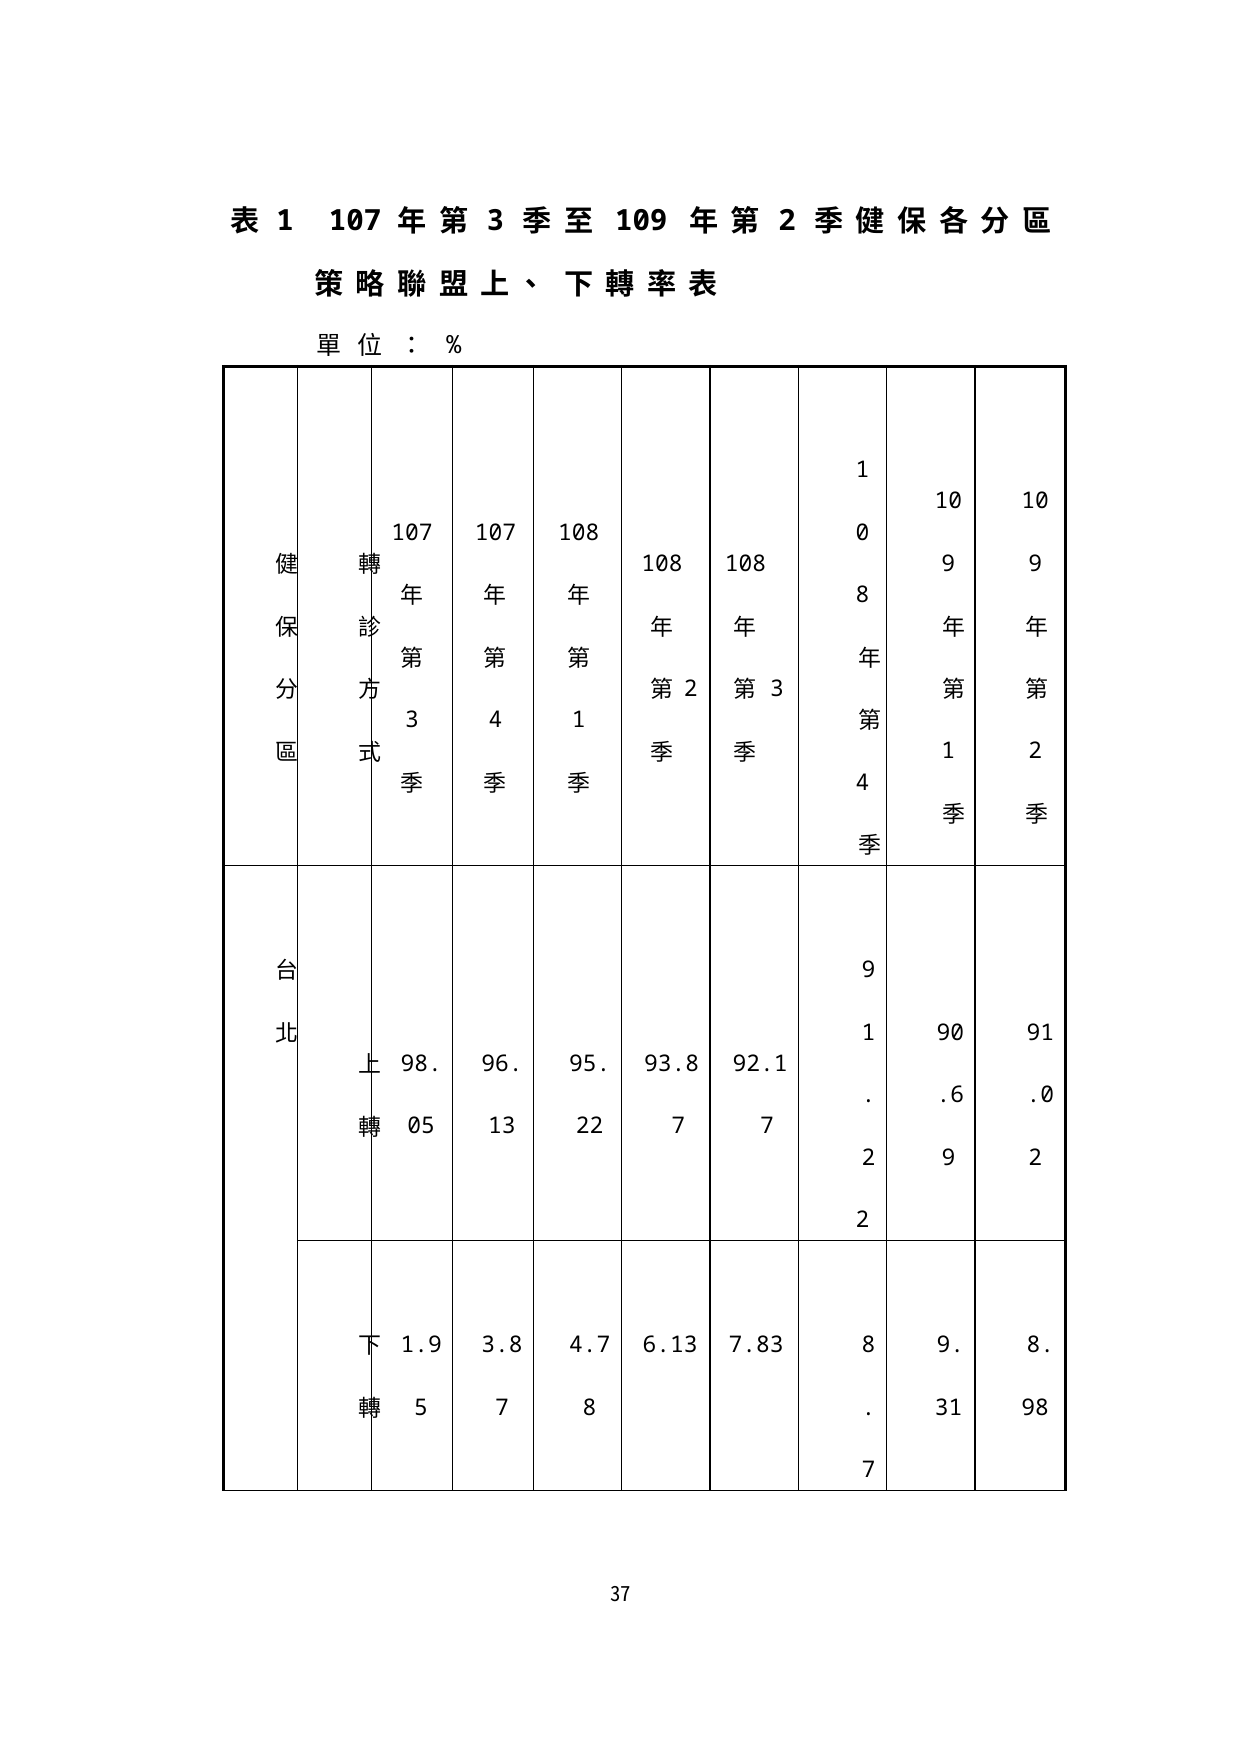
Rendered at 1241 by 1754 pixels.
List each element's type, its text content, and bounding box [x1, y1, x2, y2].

table_cell 91.22 [799, 866, 886, 1240]
table_header 健保分區 [225, 368, 297, 865]
table_cell 下轉 [298, 1241, 371, 1490]
table_cell 3.87 [453, 1241, 533, 1490]
table_cell 8.98 [976, 1241, 1064, 1490]
table_cell 8.7 [799, 1241, 886, 1490]
table_cell 95.22 [534, 866, 621, 1240]
table_header 107年第4季 [453, 368, 533, 865]
table_header 轉診方式 [298, 368, 371, 865]
table_cell 93.87 [622, 866, 709, 1240]
table_cell 98.05 [372, 866, 452, 1240]
table_header 108年第2季 [622, 368, 709, 865]
table_header 109年第2季 [976, 368, 1064, 865]
table_header 108年第4季 [799, 368, 886, 865]
table_cell 6.13 [622, 1241, 709, 1490]
table_cell 96.13 [453, 866, 533, 1240]
table_cell 9.31 [887, 1241, 974, 1490]
table_cell 7.83 [711, 1241, 798, 1490]
table_cell 4.78 [534, 1241, 621, 1490]
table_header 108年第1季 [534, 368, 621, 865]
table_cell 92.17 [711, 866, 798, 1240]
table_cell 台北 [225, 866, 297, 1490]
table_header 108年第3季 [711, 368, 798, 865]
table_cell 1.95 [372, 1241, 452, 1490]
table_header 109年第1季 [887, 368, 974, 865]
table_cell 上轉 [298, 866, 371, 1240]
table_cell 90.69 [887, 866, 974, 1240]
table_header 107年第3季 [372, 368, 452, 865]
table_cell 91.02 [976, 866, 1064, 1240]
text 表1 107年第3季至109年第2季健保各分區策略聯盟上、下轉率表 單位：% [213, 177, 1058, 365]
